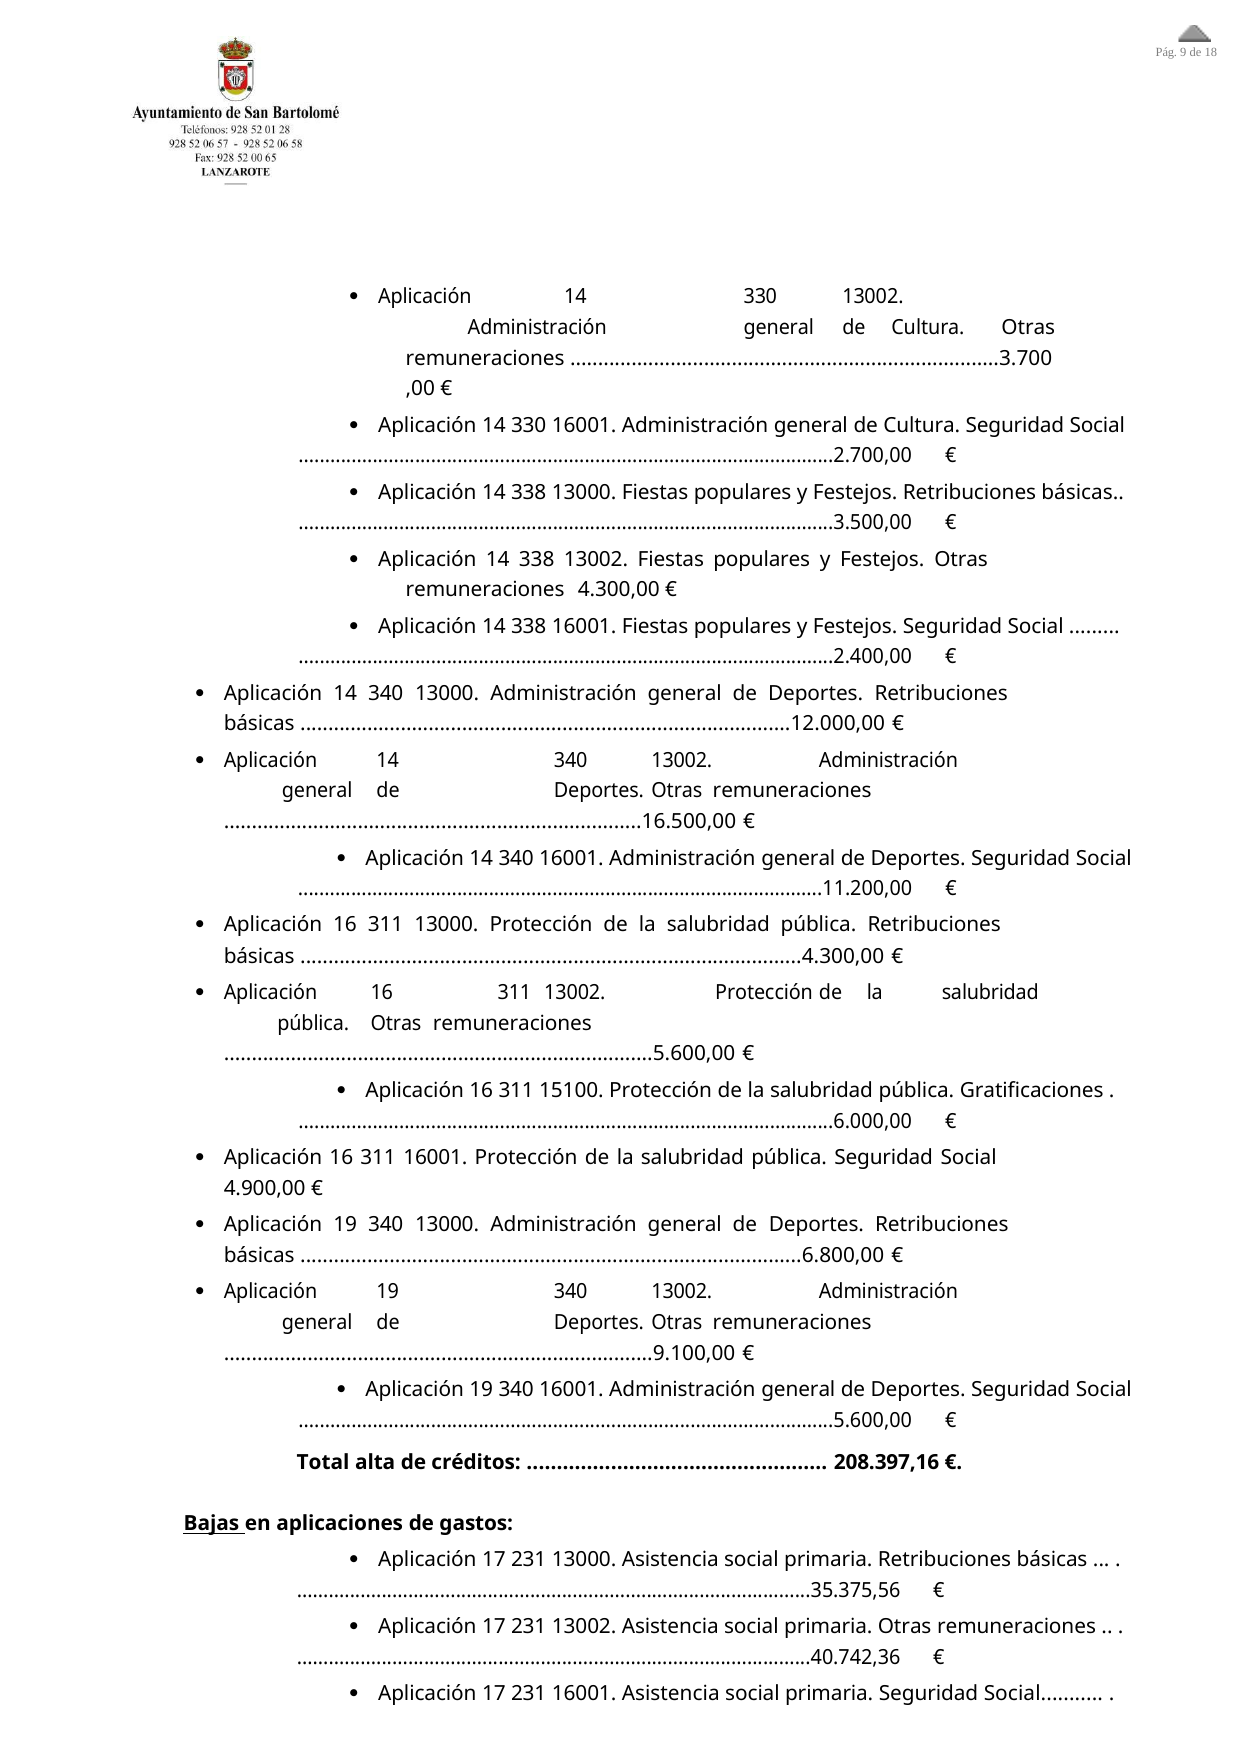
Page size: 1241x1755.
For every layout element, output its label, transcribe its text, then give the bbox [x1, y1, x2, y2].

text Total alta de créditos: .................................................. 208.397,16 €. [233, 1447, 1026, 1476]
list Aplicación 19 340 16001. Administración general de Deportes. Seguridad Social [338, 1374, 1232, 1403]
list Aplicación 14 330 13002. Administración general de Cultura. Otras remuneraciones .............................................................................3.700,00 € [350, 282, 1058, 402]
list Aplicación 19 340 13002. Administración general de Deportes. Otras remuneraciones .............................................................................9.100,00 € [196, 1276, 1057, 1366]
list Aplicación 14 338 13000. Fiestas populares y Festejos. Retribuciones básicas.. [350, 477, 1232, 505]
text Bajas en aplicaciones de gastos: [183, 1508, 1232, 1537]
list Aplicación 16 311 13002. Protección de la salubridad pública. Otras remuneraciones .............................................................................5.600,00 € [196, 977, 1057, 1067]
text .....................................................................................................3.500,00 € [233, 507, 1022, 536]
list Aplicación 16 311 13000. Protección de la salubridad pública. Retribuciones básicas ..........................................................................................4.300,00 € [196, 909, 1057, 969]
list Aplicación 17 231 13000. Asistencia social primaria. Retribuciones básicas ... . [350, 1544, 1232, 1573]
text .....................................................................................................2.700,00 € [233, 440, 1022, 469]
list Aplicación 14 340 13002. Administración general de Deportes. Otras remuneraciones ...........................................................................16.500,00 € [196, 745, 1057, 835]
list Aplicación 17 231 13002. Asistencia social primaria. Otras remuneraciones .. . [350, 1611, 1232, 1640]
list Aplicación 14 340 13000. Administración general de Deportes. Retribuciones básicas ........................................................................................12.000,00 € [196, 678, 1057, 737]
list Aplicación 19 340 13000. Administración general de Deportes. Retribuciones básicas ..........................................................................................6.800,00 € [196, 1209, 1057, 1268]
list Aplicación 14 338 13002. Fiestas populares y Festejos. Otras remuneraciones 4.300,00 € [350, 544, 1057, 603]
list Aplicación 14 340 16001. Administración general de Deportes. Seguridad Social [338, 843, 1232, 871]
list Aplicación 17 231 16001. Asistencia social primaria. Seguridad Social........... . [350, 1678, 1232, 1707]
text .................................................................................................35.375,56 € [219, 1575, 1022, 1603]
text .....................................................................................................5.600,00 € [233, 1405, 1022, 1433]
text .....................................................................................................6.000,00 € [233, 1106, 1022, 1134]
picture [130, 36, 342, 186]
text .....................................................................................................2.400,00 € [233, 642, 1022, 670]
list Aplicación 14 338 16001. Fiestas populares y Festejos. Seguridad Social ......... [350, 611, 1232, 639]
text .................................................................................................40.742,36 € [219, 1642, 1022, 1670]
text ...................................................................................................11.200,00 € [233, 873, 1022, 902]
list Aplicación 16 311 16001. Protección de la salubridad pública. Seguridad Social 4.900,00 € [196, 1142, 1057, 1201]
list Aplicación 16 311 15100. Protección de la salubridad pública. Gratificaciones . [338, 1075, 1232, 1103]
picture [1177, 25, 1211, 42]
list Aplicación 14 330 16001. Administración general de Cultura. Seguridad Social [350, 410, 1232, 438]
